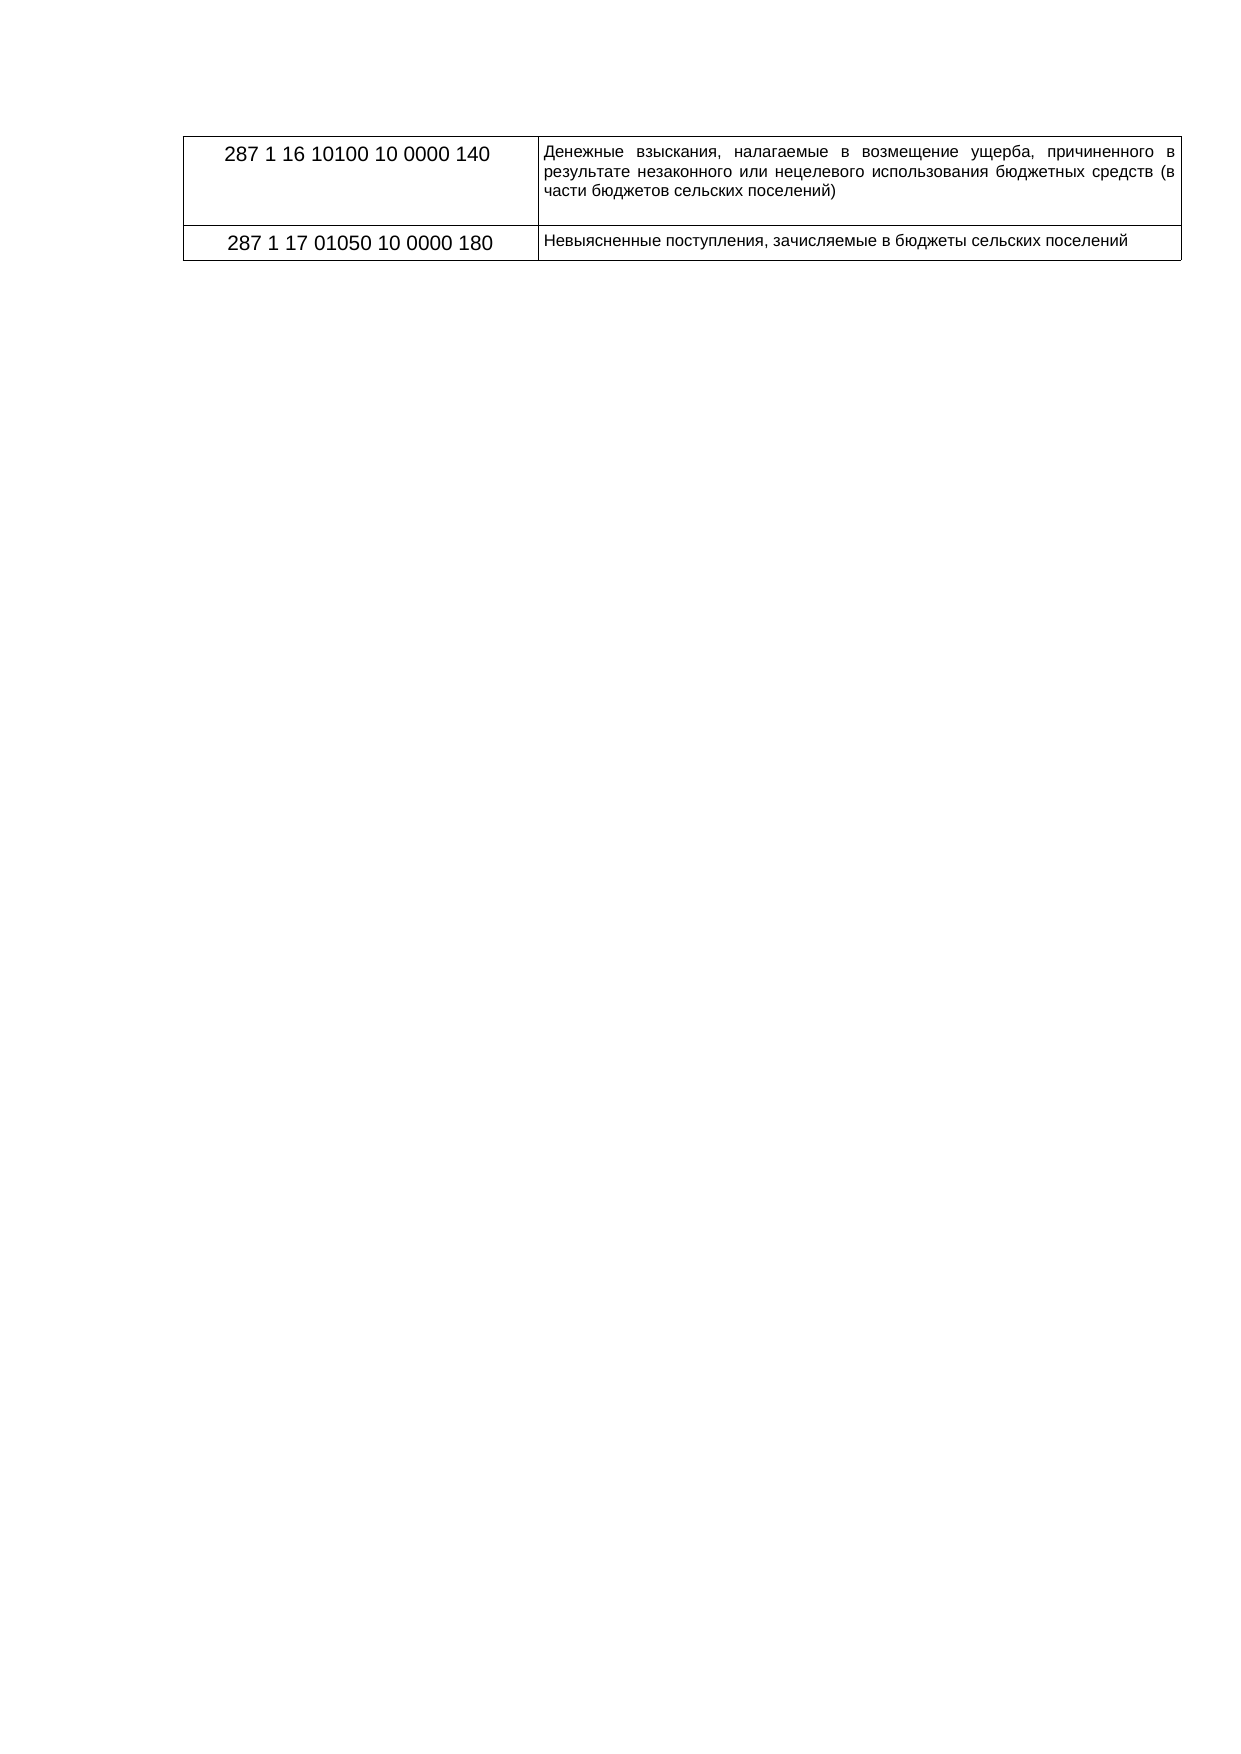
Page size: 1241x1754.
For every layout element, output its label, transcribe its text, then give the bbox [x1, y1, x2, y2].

table_cell Невыясненные поступления, зачисляемые в бюджеты сельских поселений [539, 226, 1181, 260]
table_cell Денежные взыскания, налагаемые в возмещение ущерба, причиненного в результате незаконного или нецелевого использования бюджетных средств (в части бюджетов сельских поселений) [539, 137, 1181, 224]
table_cell 287 1 17 01050 10 0000 180 [184, 226, 538, 260]
table_cell 287 1 16 10100 10 0000 140 [184, 137, 538, 224]
